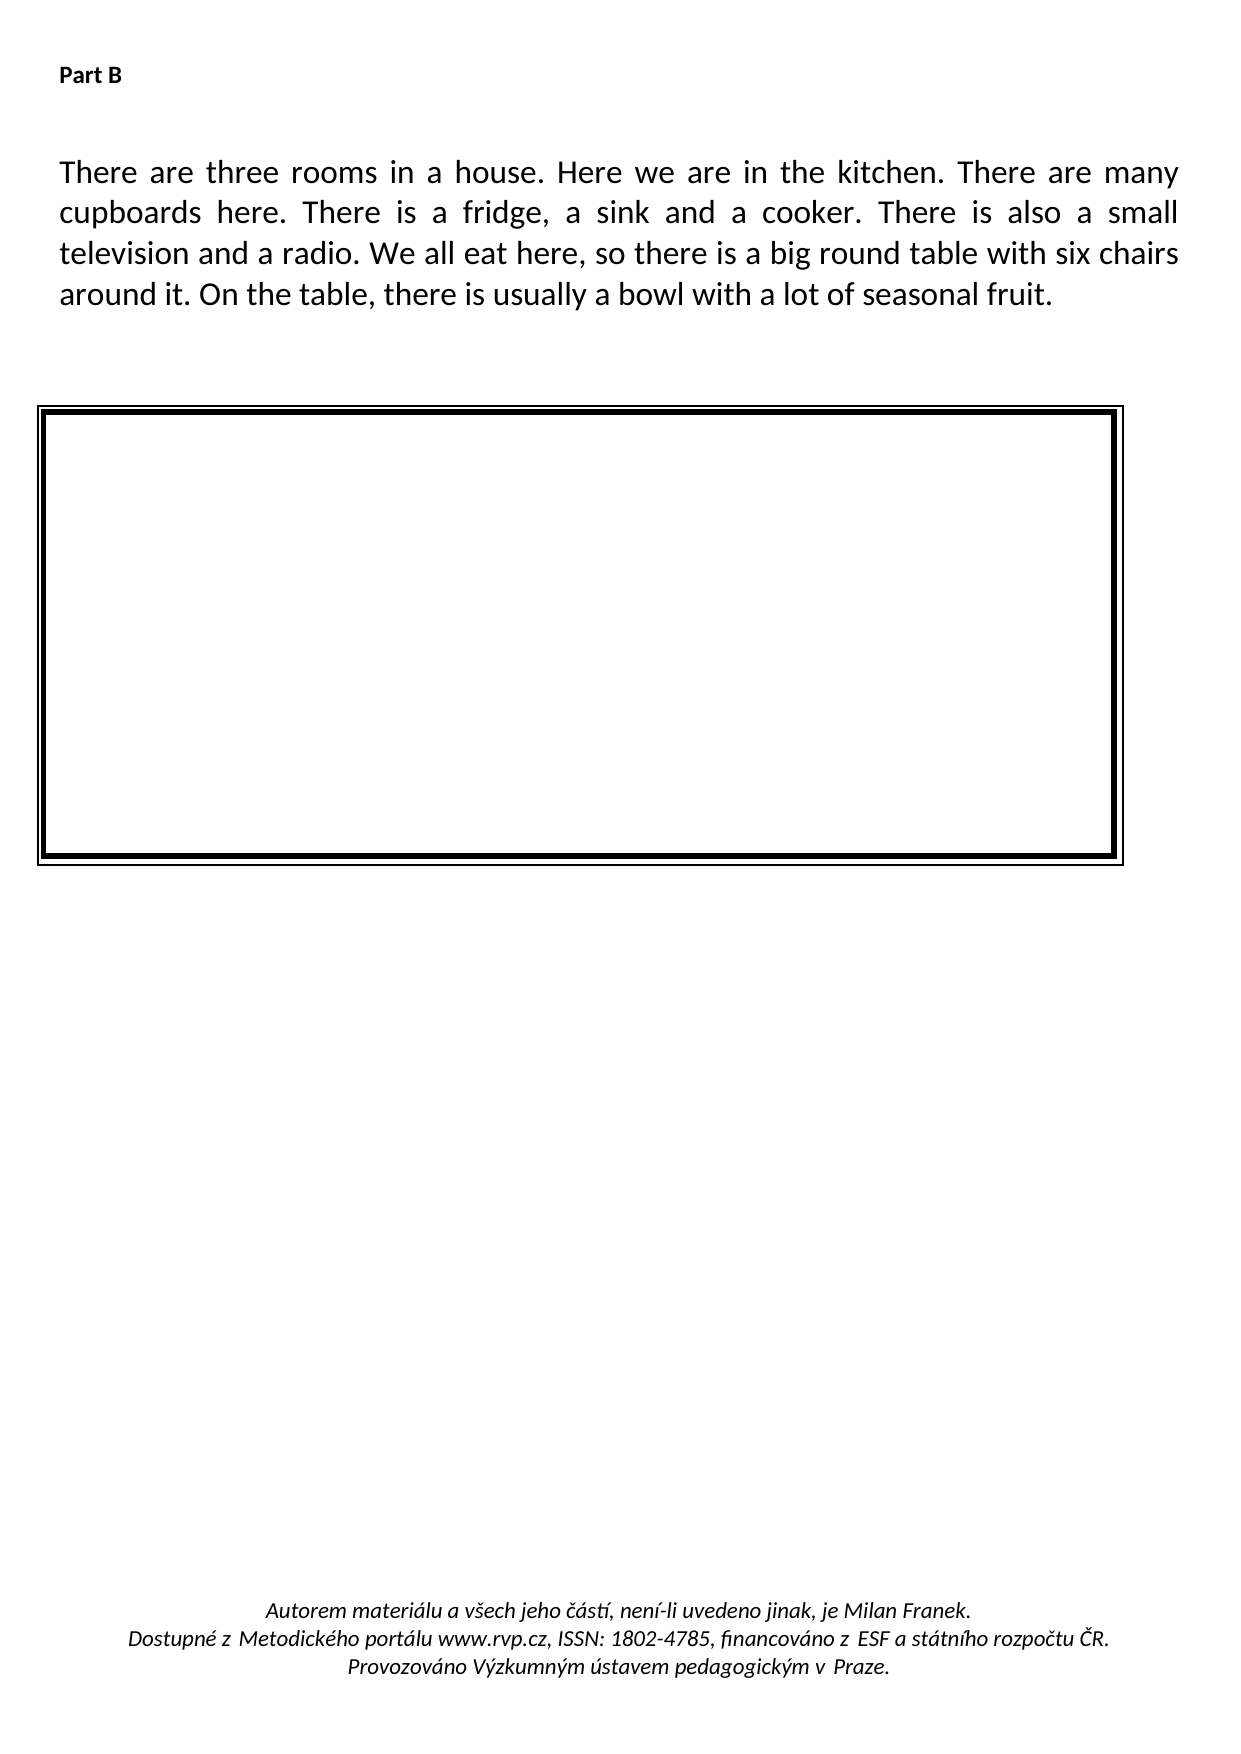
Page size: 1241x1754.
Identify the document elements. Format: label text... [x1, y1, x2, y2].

table_header [46, 415, 1111, 853]
text Part B [59, 59, 1181, 89]
text There are three rooms in a house. Here we are in the kitchen. There are many cupboards here. There is a fridge, a sink and a cooker. There is also a small television and a radio. We all eat here, so there is a big round table with six chairs around it. On the table, there is usually a bowl with a lot of seasonal fruit. [59, 151, 1181, 313]
